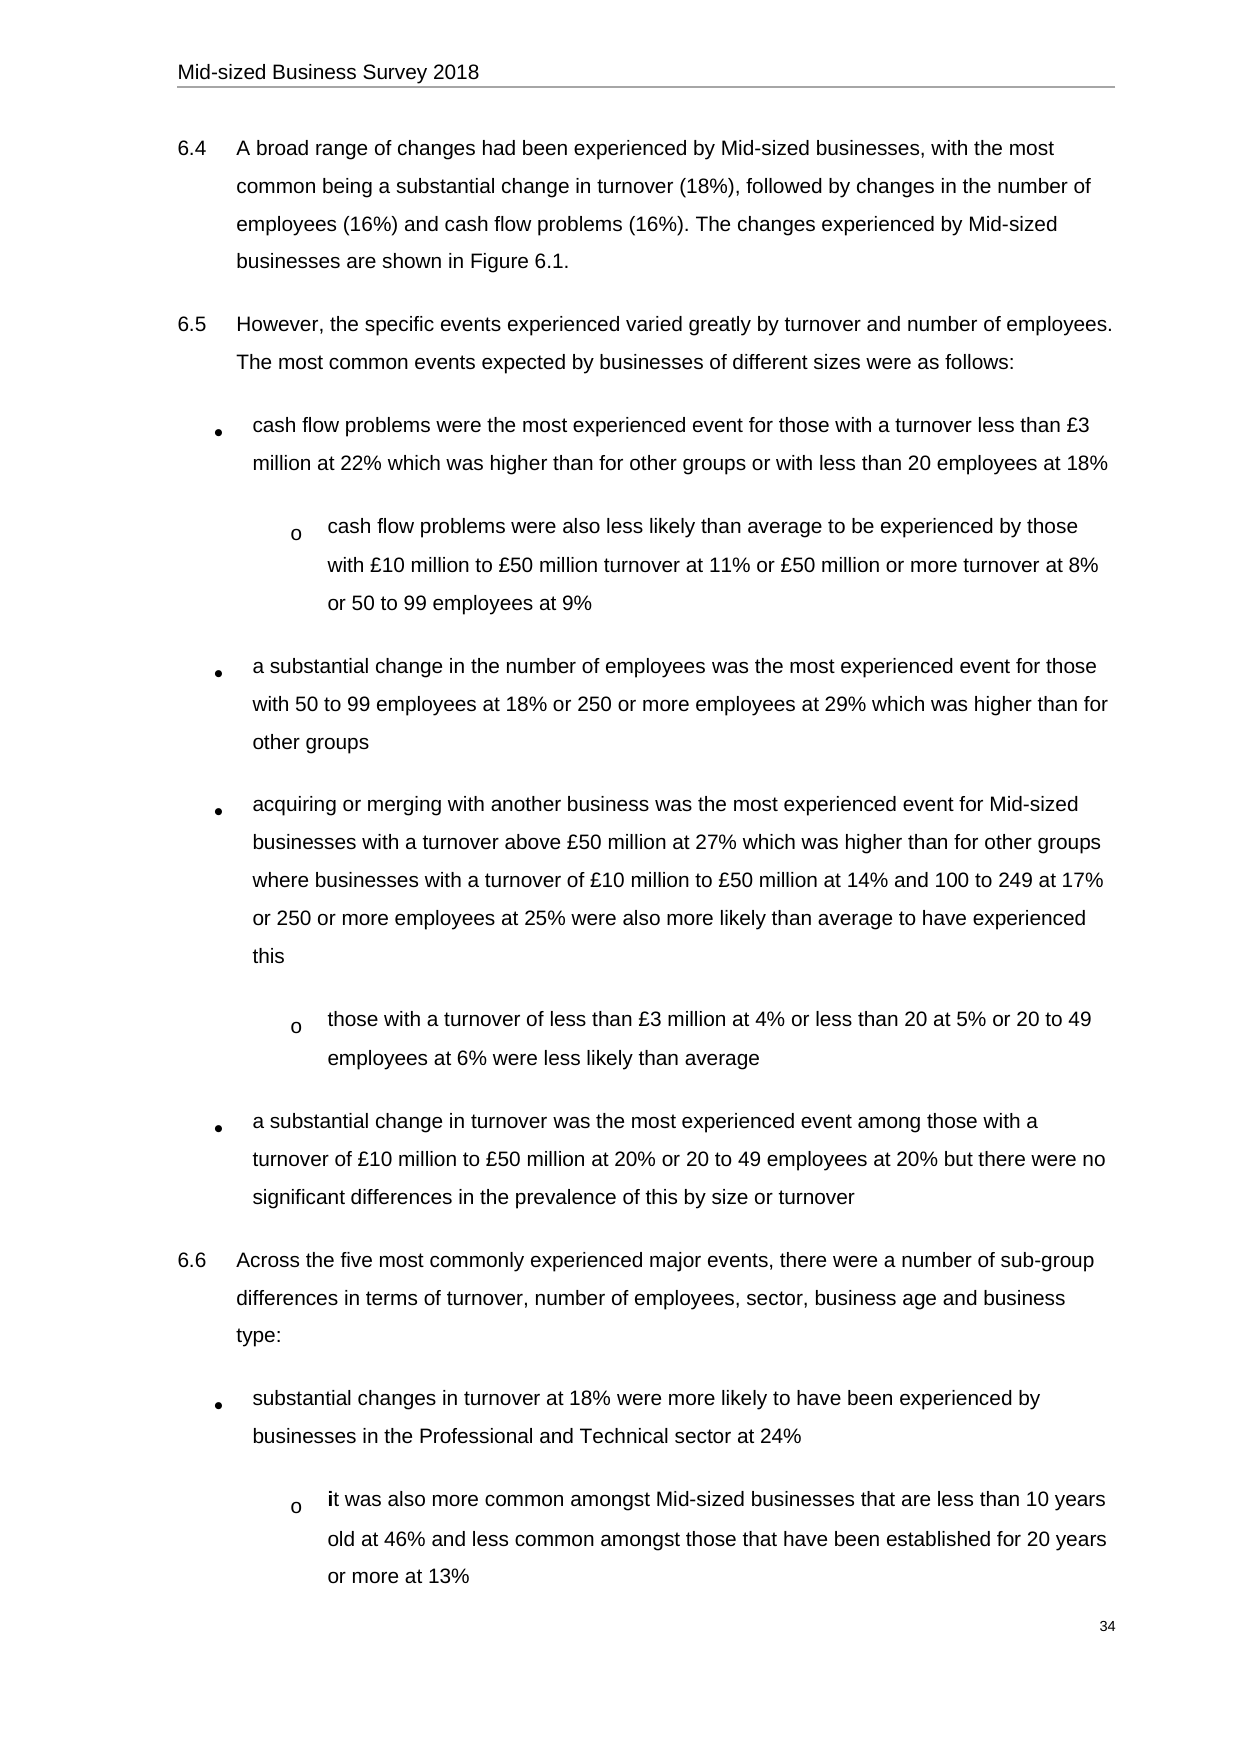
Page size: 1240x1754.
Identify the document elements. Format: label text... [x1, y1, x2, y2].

list However, the specific events experienced varied greatly by turnover and number of employees. The most common events expected by businesses of different sizes were as follows: [177, 312, 1115, 381]
list cash flow problems were the most experienced event for those with a turnover less than £3 million at 22% which was higher than for other groups or with less than 20 employees at 18% [215, 413, 1115, 482]
list Across the five most commonly experienced major events, there were a number of sub-group differences in terms of turnover, number of employees, sector, business age and business type: [177, 1247, 1115, 1355]
list it was also more common amongst Mid-sized businesses that are less than 10 years old at 46% and less common amongst those that have been established for 20 years or more at 13% [290, 1487, 1115, 1596]
list a substantial change in the number of employees was the most experienced event for those with 50 to 99 employees at 18% or 250 or more employees at 29% which was higher than for other groups [215, 654, 1115, 761]
list A broad range of changes had been experienced by Mid-sized businesses, with the most common being a substantial change in turnover (18%), followed by changes in the number of employees (16%) and cash flow problems (16%). The changes experienced by Mid-sized businesses are shown in Figure 6.1. [177, 136, 1115, 281]
list acquiring or merging with another business was the most experienced event for Mid-sized businesses with a turnover above £50 million at 27% which was higher than for other groups where businesses with a turnover of £10 million to £50 million at 14% and 100 to 249 at 17% or 250 or more employees at 25% were also more likely than average to have experienced this [215, 792, 1115, 975]
list a substantial change in turnover was the most experienced event among those with a turnover of £10 million to £50 million at 20% or 20 to 49 employees at 20% but there were no significant differences in the prevalence of this by size or turnover [215, 1109, 1115, 1216]
list substantial changes in turnover at 18% were more likely to have been experienced by businesses in the Professional and Technical sector at 24% [215, 1386, 1115, 1455]
list those with a turnover of less than £3 million at 4% or less than 20 at 5% or 20 to 49 employees at 6% were less likely than average [290, 1006, 1115, 1078]
list cash flow problems were also less likely than average to be experienced by those with £10 million to £50 million turnover at 11% or £50 million or more turnover at 8% or 50 to 99 employees at 9% [290, 513, 1115, 622]
